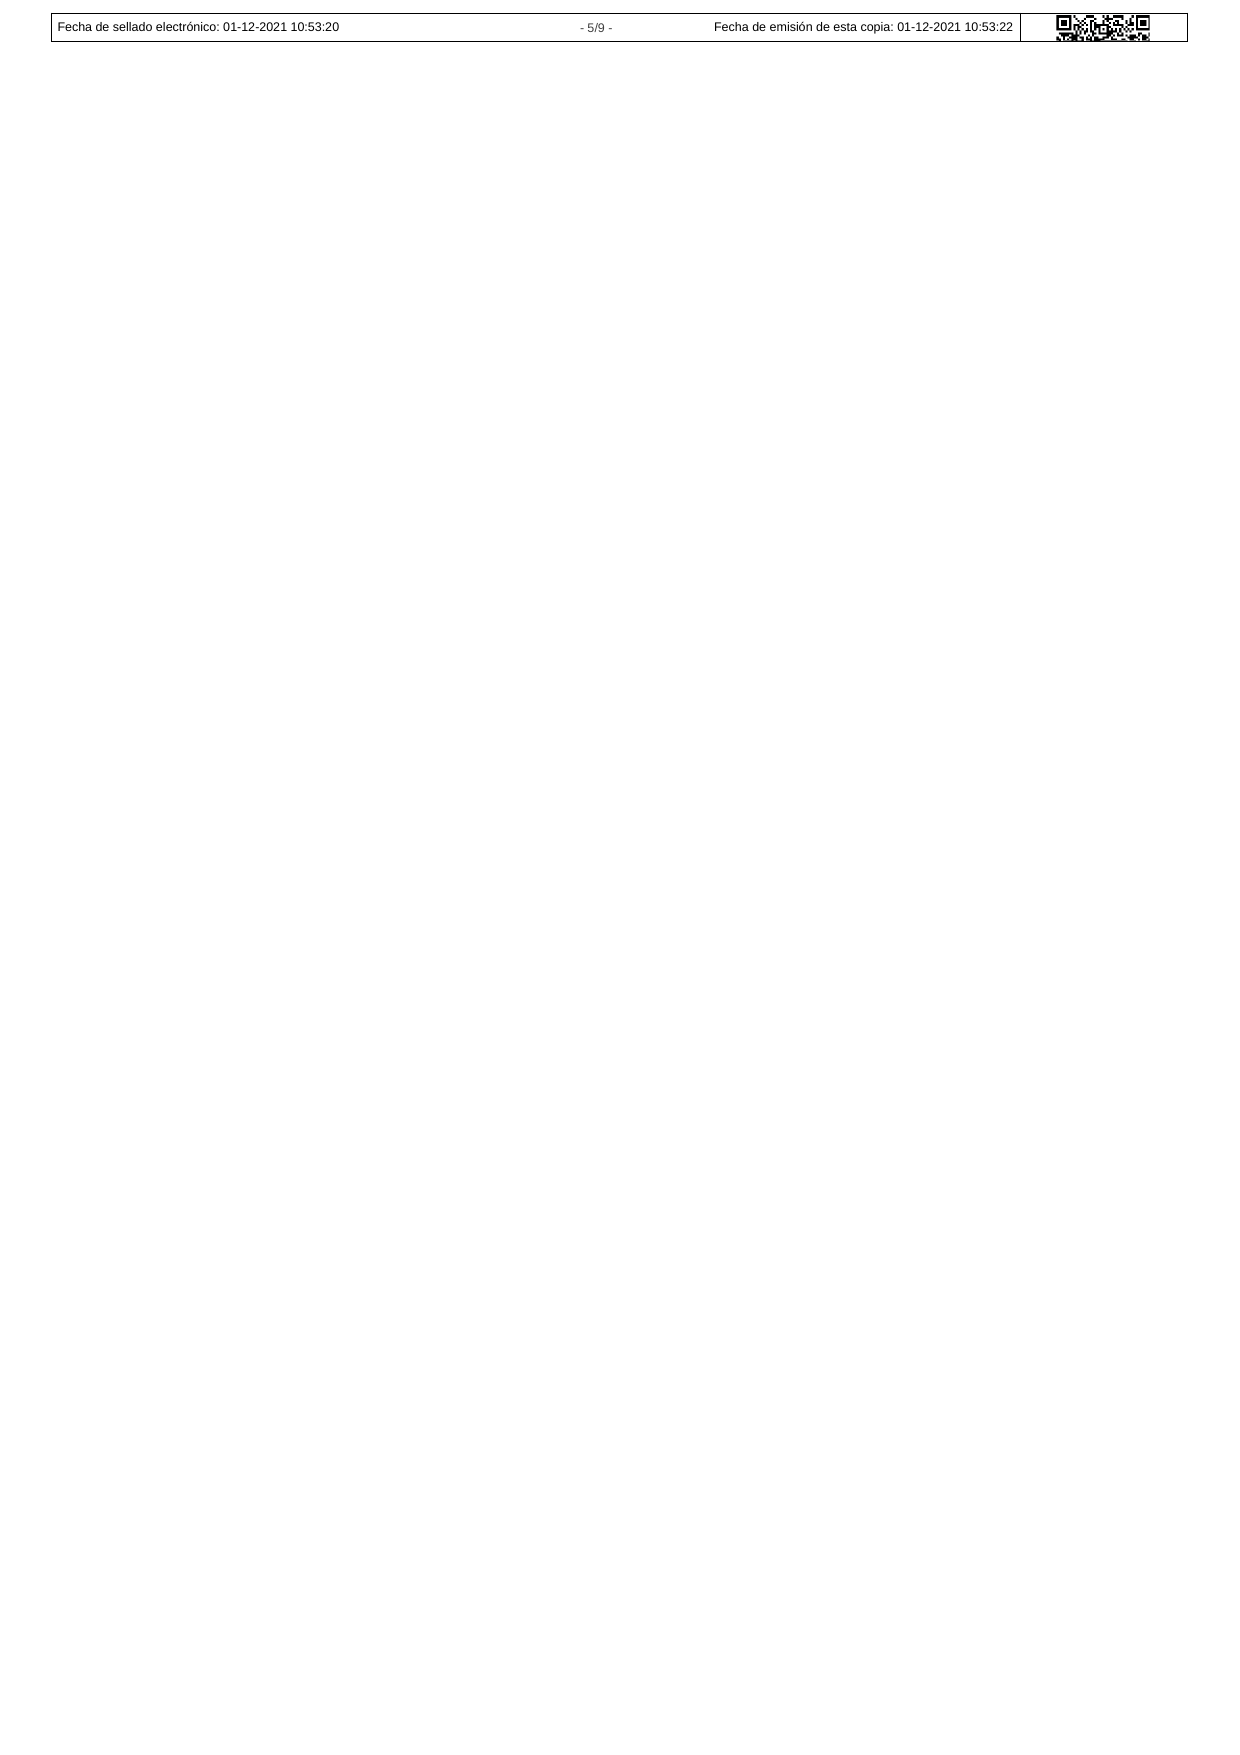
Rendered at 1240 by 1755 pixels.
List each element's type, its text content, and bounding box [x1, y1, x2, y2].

table_cell Fecha de sellado electrónico: 01-12-2021 10:53:20 - 5/9 - Fecha de emisión de esta copia: 01-12-2021 10:53:22 [52, 14, 1020, 41]
picture [1056, 15, 1150, 41]
table_header [1021, 14, 1187, 41]
